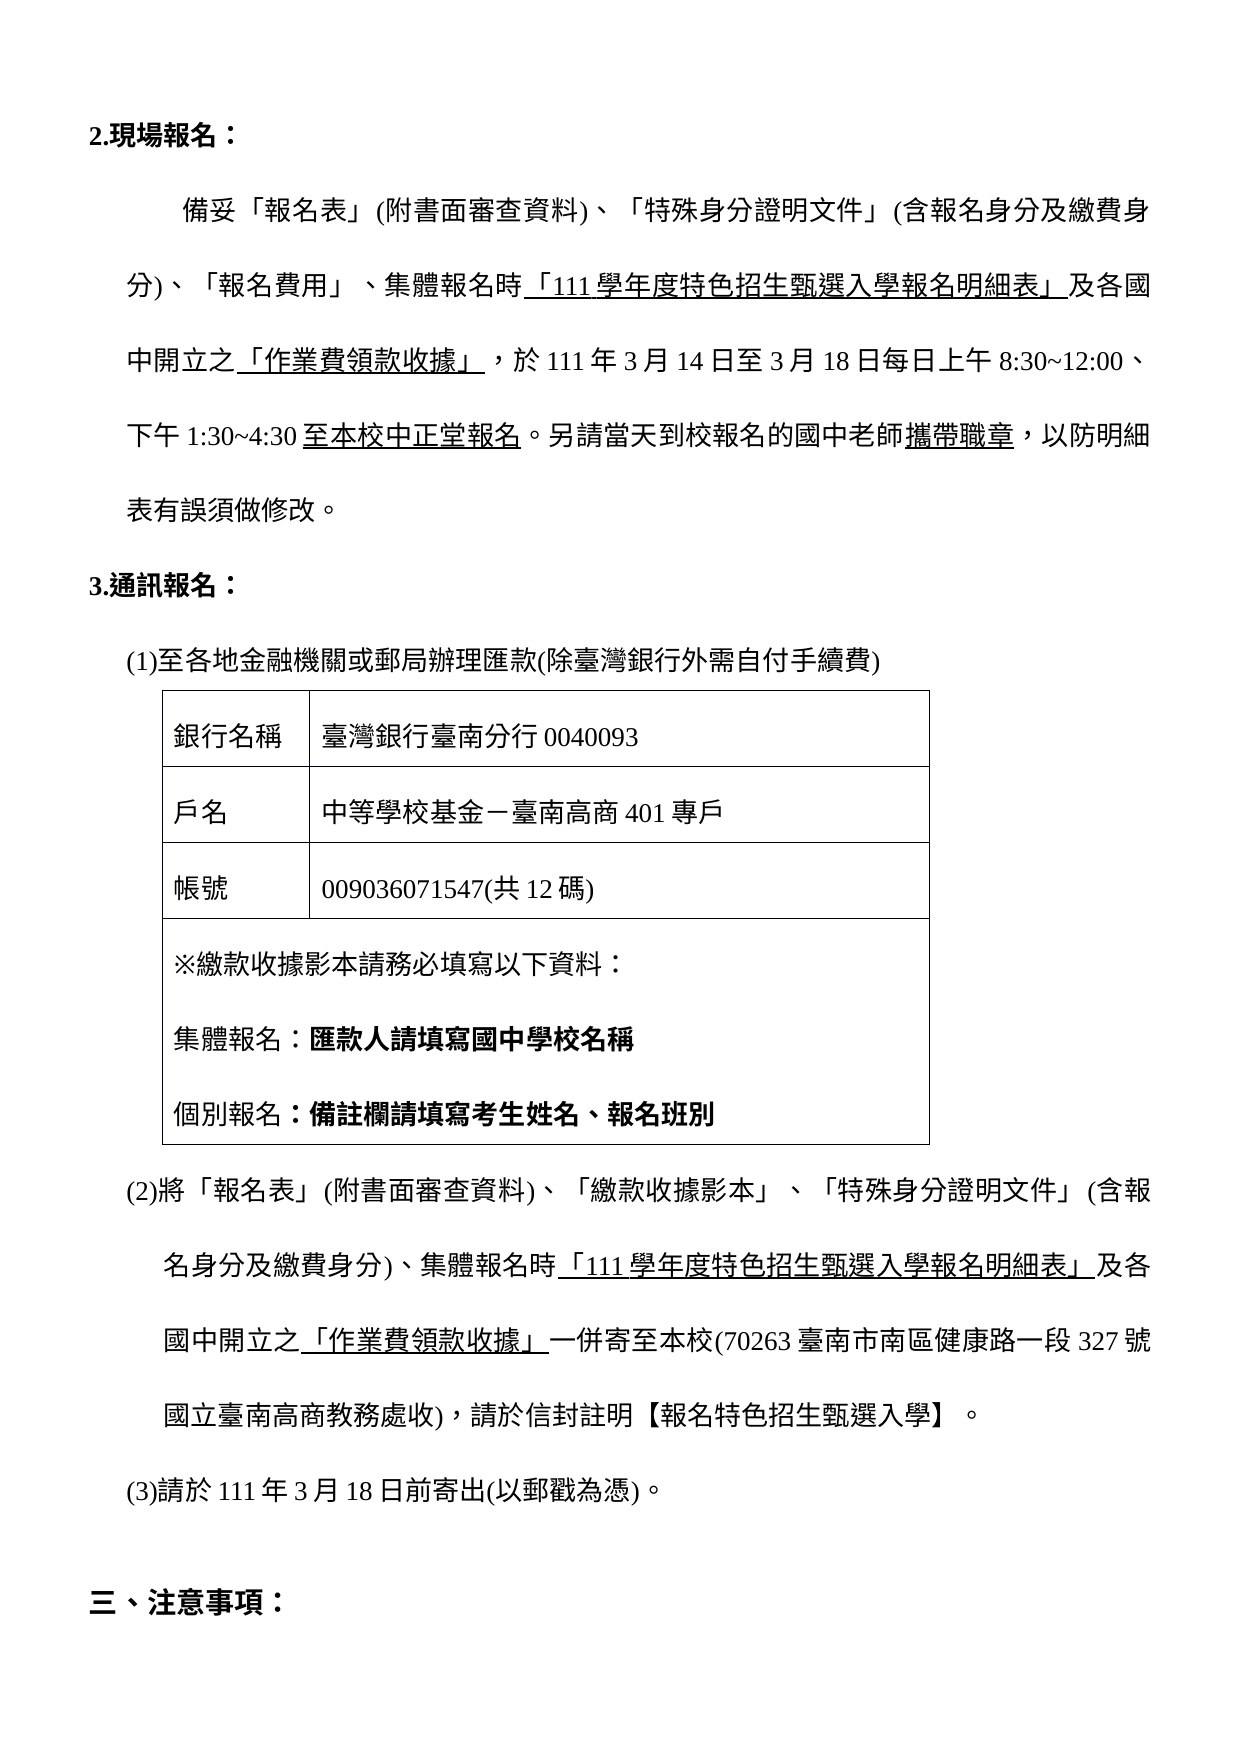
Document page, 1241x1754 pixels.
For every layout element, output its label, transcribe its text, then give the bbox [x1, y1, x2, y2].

table_cell ※繳款收據影本請務必填寫以下資料： 集體報名：匯款人請填寫國中學校名稱 個別報名：備註欄請填寫考生姓名、報名班別 [163, 919, 929, 1144]
text 三、注意事項： [89, 1557, 1152, 1632]
table_header 銀行名稱 [163, 691, 309, 766]
table_header 臺灣銀行臺南分行0040093 [310, 691, 929, 766]
text 備妥「報名表」(附書面審查資料)、「特殊身分證明文件」(含報名身分及繳費身分)、「報名費用」、集體報名時「111學年度特色招生甄選入學報名明細表」及各國中開立之「作業費領款收據」，於111年3月14日至3月18日每日上午8:30~12:00、下午1:30~4:30至本校中正堂報名。另請當天到校報名的國中老師攜帶職章，以防明細表有誤須做修改。 [126, 164, 1152, 539]
table_cell 中等學校基金－臺南高商401專戶 [310, 767, 929, 842]
text (2)將「報名表」(附書面審查資料)、「繳款收據影本」、「特殊身分證明文件」(含報名身分及繳費身分)、集體報名時「111學年度特色招生甄選入學報名明細表」及各國中開立之「作業費領款收據」一併寄至本校(70263臺南市南區健康路一段327號國立臺南高商教務處收)，請於信封註明【報名特色招生甄選入學】。 [126, 1145, 1152, 1445]
table_cell 009036071547(共12碼) [310, 843, 929, 918]
text (3)請於111年3月18日前寄出(以郵戳為憑)。 [126, 1445, 1152, 1520]
text 2.現場報名： [89, 89, 1152, 164]
table_cell 戶名 [163, 767, 309, 842]
text 3.通訊報名： [89, 539, 1152, 614]
table_cell 帳號 [163, 843, 309, 918]
text (1)至各地金融機關或郵局辦理匯款(除臺灣銀行外需自付手續費) [126, 614, 1152, 689]
